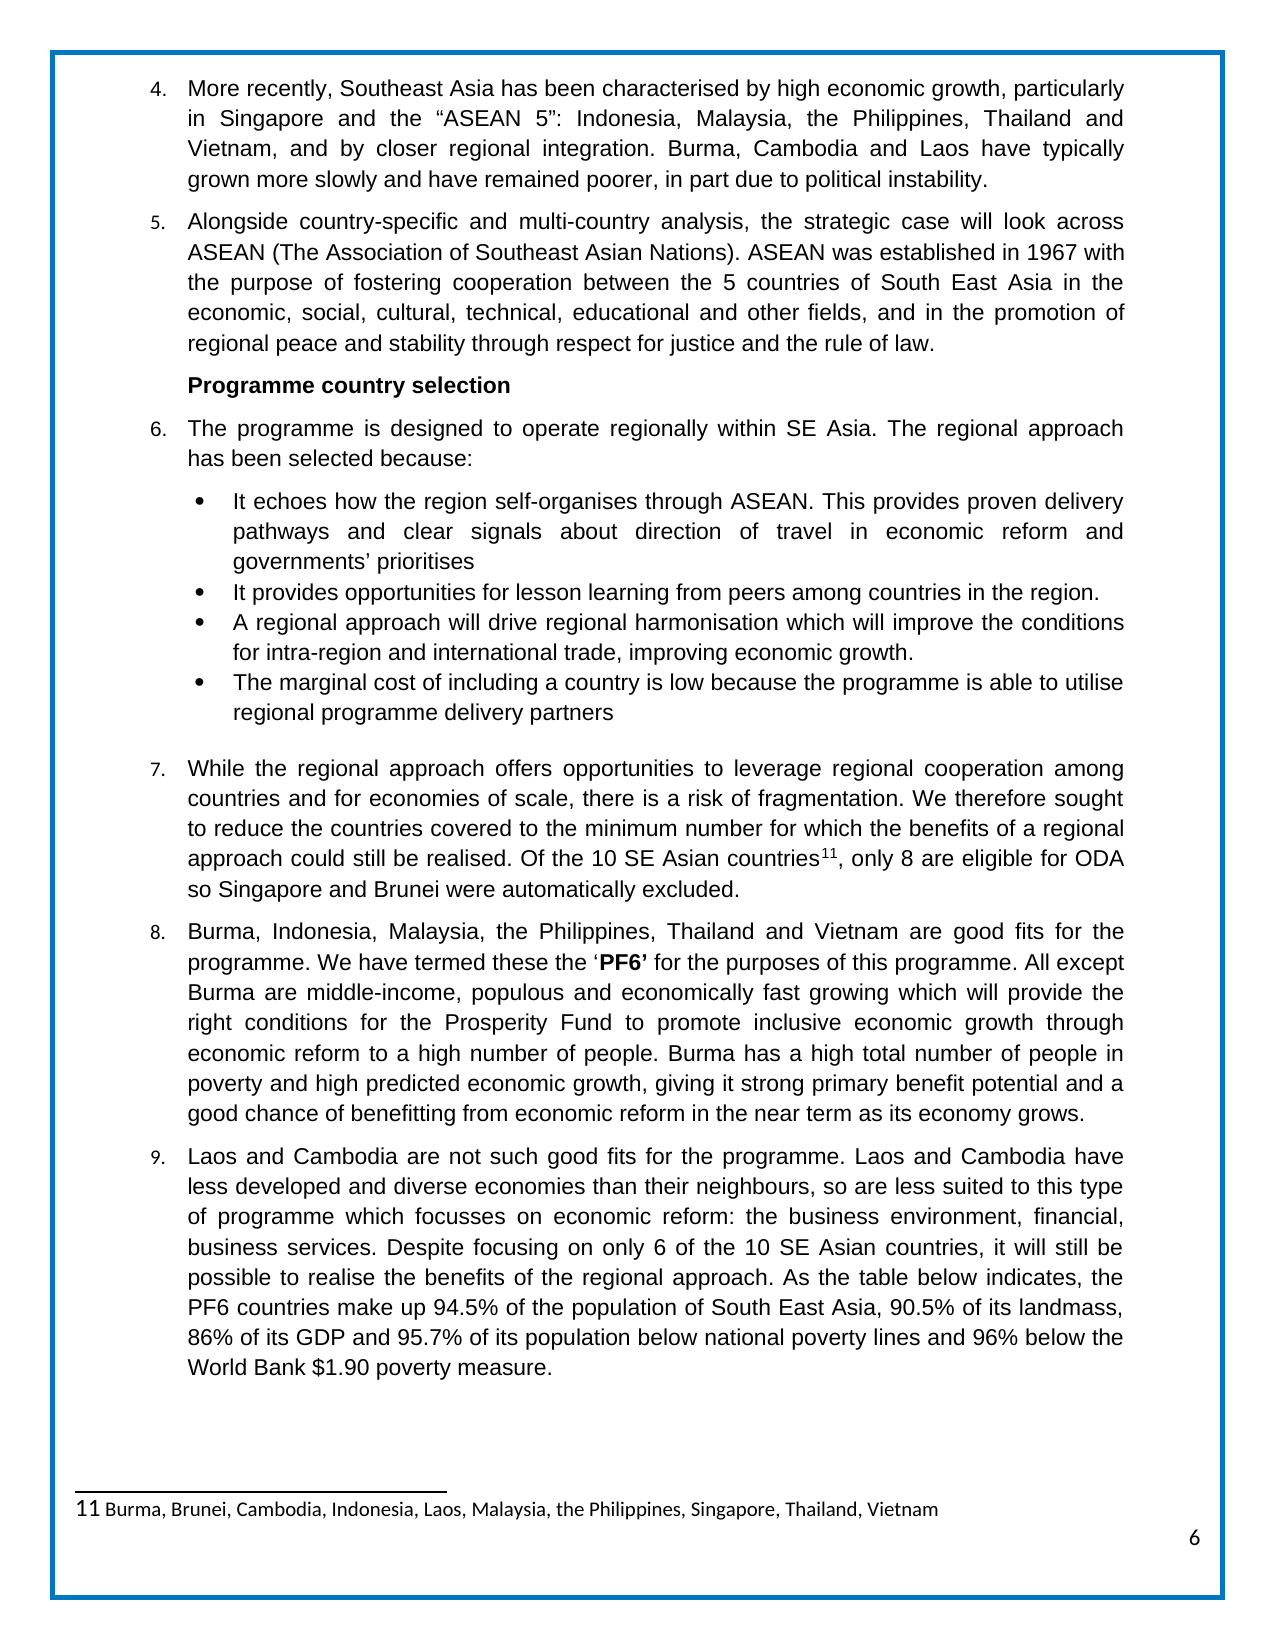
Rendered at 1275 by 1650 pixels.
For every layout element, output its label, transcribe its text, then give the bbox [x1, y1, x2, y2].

list Burma, Brunei, Cambodia, Indonesia, Laos, Malaysia, the Philippines, Singapore, Thailand, Vietnam [75, 1492, 1200, 1523]
list While the regional approach offers opportunities to leverage regional cooperation among countries and for economies of scale, there is a risk of fragmentation. We therefore sought to reduce the countries covered to the minimum number for which the benefits of a regional approach could still be realised. Of the 10 SE Asian countries, only 8 are eligible for ODA so Singapore and Brunei were automatically excluded. [150, 754, 1125, 902]
list Laos and Cambodia are not such good fits for the programme. Laos and Cambodia have less developed and diverse economies than their neighbours, so are less suited to this type of programme which focusses on economic reform: the business environment, financial, business services. Despite focusing on only 6 of the 10 SE Asian countries, it will still be possible to realise the benefits of the regional approach. As the table below indicates, the PF6 countries make up 94.5% of the population of South East Asia, 90.5% of its landmass, 86% of its GDP and 95.7% of its population below national poverty lines and 96% below the World Bank $1.90 poverty measure. [150, 1143, 1125, 1381]
list Burma, Indonesia, Malaysia, the Philippines, Thailand and Vietnam are good fits for the programme. We have termed these the ‘PF6’ for the purposes of this programme. All except Burma are middle-income, populous and economically fast growing which will provide the right conditions for the Prosperity Fund to promote inclusive economic growth through economic reform to a high number of people. Burma has a high total number of people in poverty and high predicted economic growth, giving it strong primary benefit potential and a good chance of benefitting from economic reform in the near term as its economy grows. [150, 918, 1125, 1126]
list The programme is designed to operate regionally within SE Asia. The regional approach has been selected because: [150, 415, 1125, 471]
list More recently, Southeast Asia has been characterised by high economic growth, particularly in Singapore and the “ASEAN 5”: Indonesia, Malaysia, the Philippines, Thailand and Vietnam, and by closer regional integration. Burma, Cambodia and Laos have typically grown more slowly and have remained poorer, in part due to political instability. [150, 75, 1125, 192]
list It provides opportunities for lesson learning from peers among countries in the region. [196, 578, 1125, 605]
list A regional approach will drive regional harmonisation which will improve the conditions for intra-region and international trade, improving economic growth. [196, 609, 1125, 665]
list Alongside country-specific and multi-country analysis, the strategic case will look across ASEAN (The Association of Southeast Asian Nations). ASEAN was established in 1967 with the purpose of fostering cooperation between the 5 countries of South East Asia in the economic, social, cultural, technical, educational and other fields, and in the promotion of regional peace and stability through respect for justice and the rule of law. [150, 208, 1125, 356]
list Programme country selection [187, 372, 1125, 398]
list The marginal cost of including a country is low because the programme is able to utilise regional programme delivery partners [195, 669, 1125, 726]
list It echoes how the region self-organises through ASEAN. This provides proven delivery pathways and clear signals about direction of travel in economic reform and governments’ prioritises [196, 488, 1125, 574]
